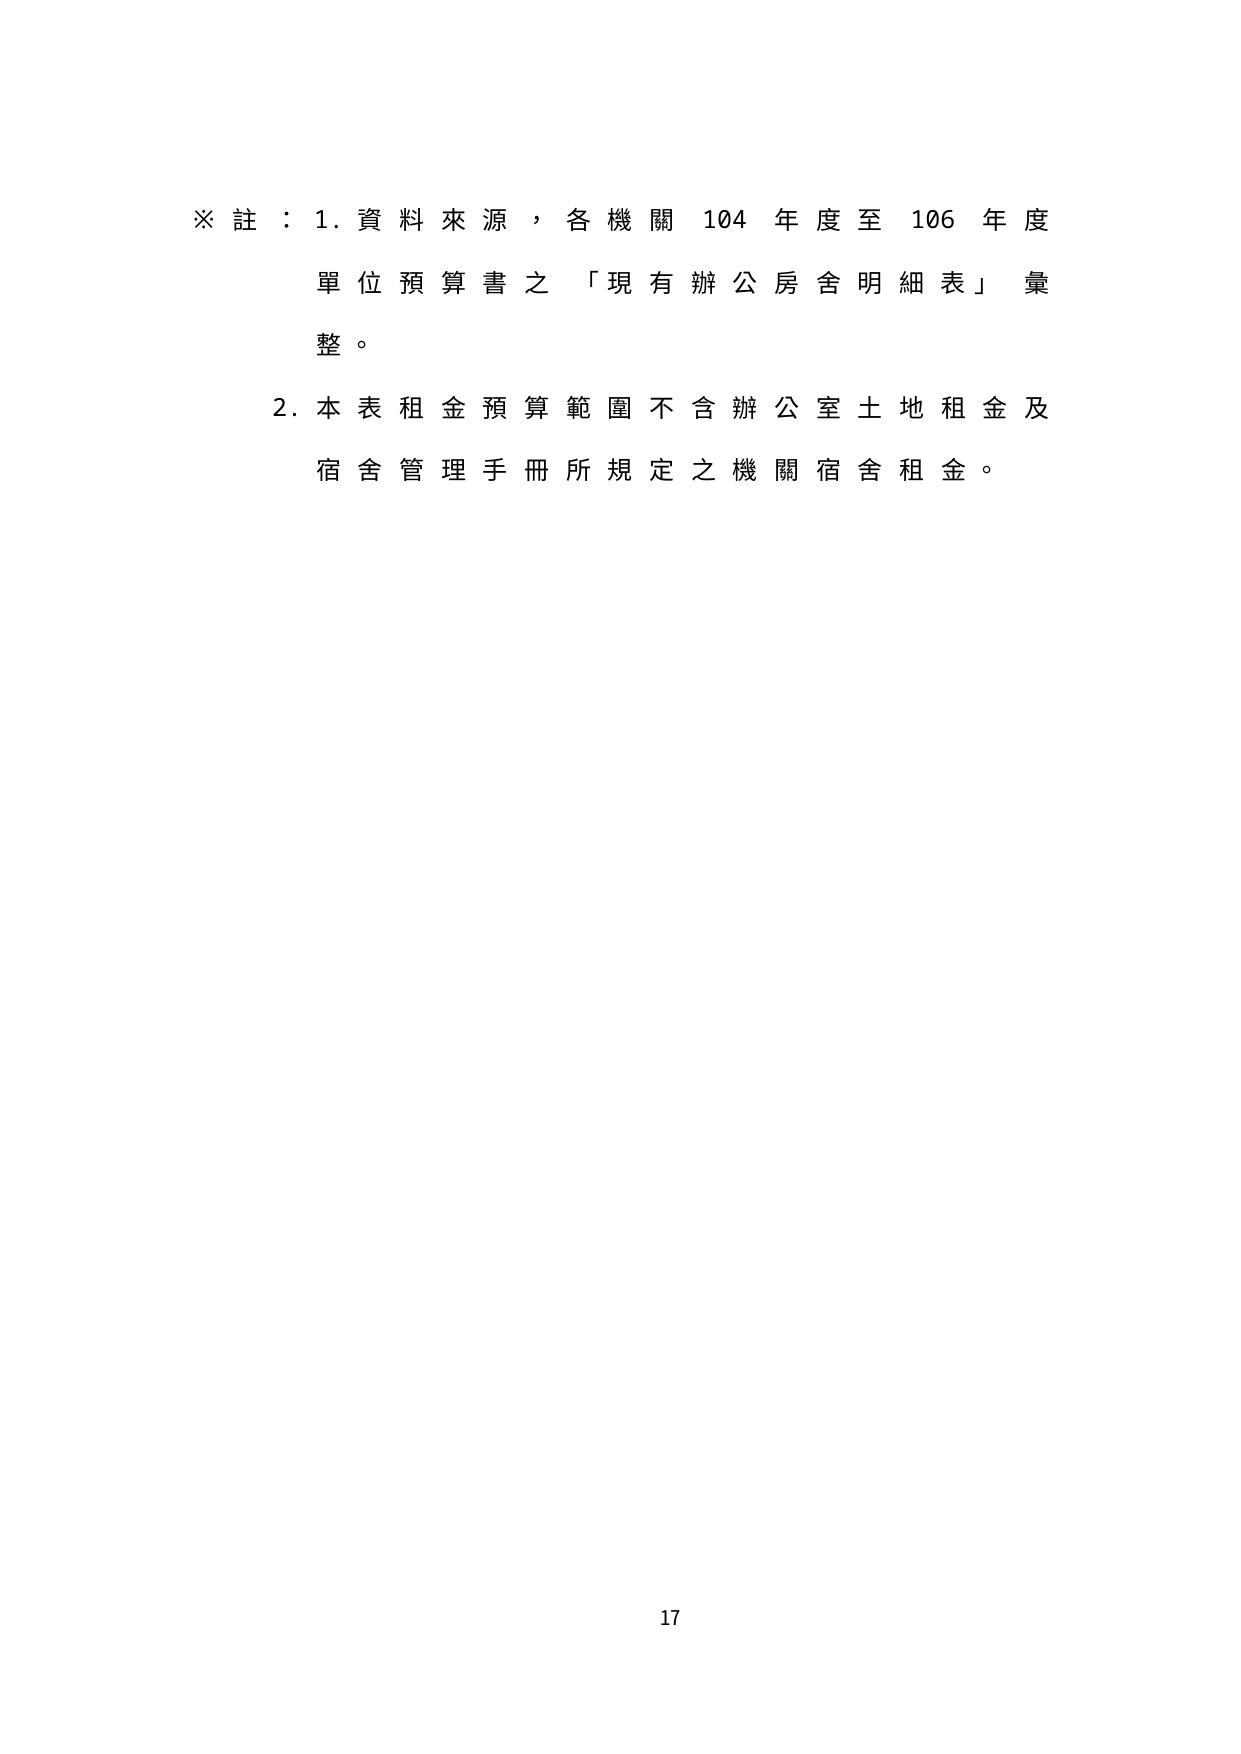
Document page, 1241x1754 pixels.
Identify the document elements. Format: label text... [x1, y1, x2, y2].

text 2.本表租金預算範圍不含辦公室土地租金及宿舍管理手冊所規定之機關宿舍租金。 [256, 365, 1058, 490]
text ※註：1.資料來源，各機關104年度至106年度單位預算書之「現有辦公房舍明細表」彙整。 [183, 177, 1058, 365]
